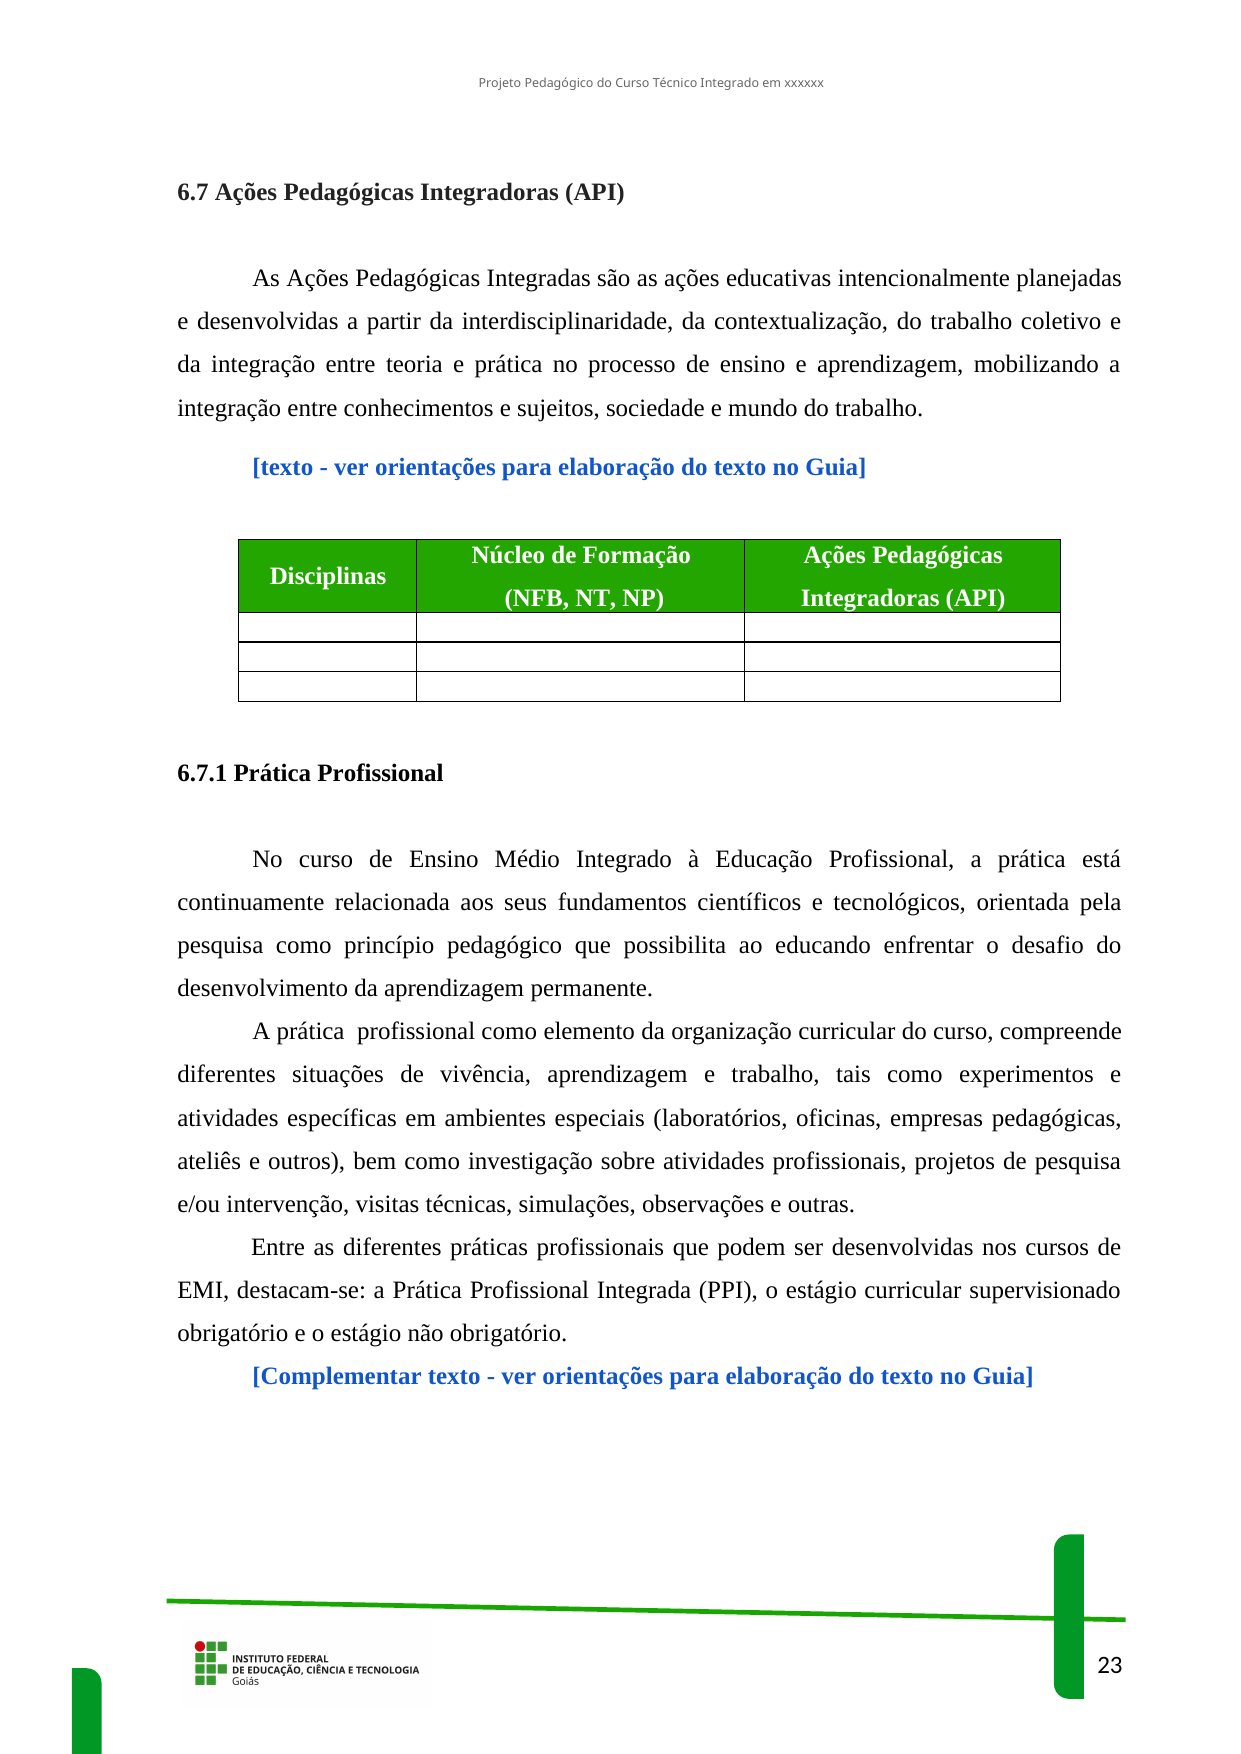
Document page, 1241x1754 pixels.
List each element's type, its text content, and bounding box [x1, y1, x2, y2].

text [Complementar texto - ver orientações para elaboração do texto no Guia] [177, 1361, 1122, 1390]
text No curso de Ensino Médio Integrado à Educação Profissional, a prática está continuamente relacionada aos seus fundamentos científicos e tecnológicos, orientada pela pesquisa como princípio pedagógico que possibilita ao educando enfrentar o desafio do desenvolvimento da aprendizagem permanente. [177, 844, 1122, 1002]
table_cell [745, 672, 1060, 701]
table_cell [239, 643, 416, 671]
table_cell [745, 643, 1060, 671]
table_cell [417, 643, 744, 671]
picture [181, 1620, 433, 1706]
text A prática profissional como elemento da organização curricular do curso, compreende diferentes situações de vivência, aprendizagem e trabalho, tais como experimentos e atividades específicas em ambientes especiais (laboratórios, oficinas, empresas pedagógicas, ateliês e outros), bem como investigação sobre atividades profissionais, projetos de pesquisa e/ou intervenção, visitas técnicas, simulações, observações e outras. [177, 1016, 1122, 1218]
table_header Disciplinas [239, 540, 416, 612]
table_cell [745, 613, 1060, 641]
table_header Ações Pedagógicas Integradoras (API) [745, 540, 1060, 612]
subtitle 6.7 Ações Pedagógicas Integradoras (API) [177, 177, 1122, 206]
table_cell [239, 672, 416, 701]
subtitle 6.7.1 Prática Profissional [177, 758, 1122, 786]
text [texto - ver orientações para elaboração do texto no Guia] [177, 452, 1122, 481]
table_cell [417, 613, 744, 641]
text Entre as diferentes práticas profissionais que podem ser desenvolvidas nos cursos de EMI, destacam-se: a Prática Profissional Integrada (PPI), o estágio curricular supervisionado obrigatório e o estágio não obrigatório. [177, 1232, 1122, 1347]
text As Ações Pedagógicas Integradas são as ações educativas intencionalmente planejadas e desenvolvidas a partir da interdisciplinaridade, da contextualização, do trabalho coletivo e da integração entre teoria e prática no processo de ensino e aprendizagem, mobilizando a integração entre conhecimentos e sujeitos, sociedade e mundo do trabalho. [177, 263, 1122, 421]
table_cell [417, 672, 744, 701]
table_header Núcleo de Formação (NFB, NT, NP) [417, 540, 744, 612]
table_cell [239, 613, 416, 641]
